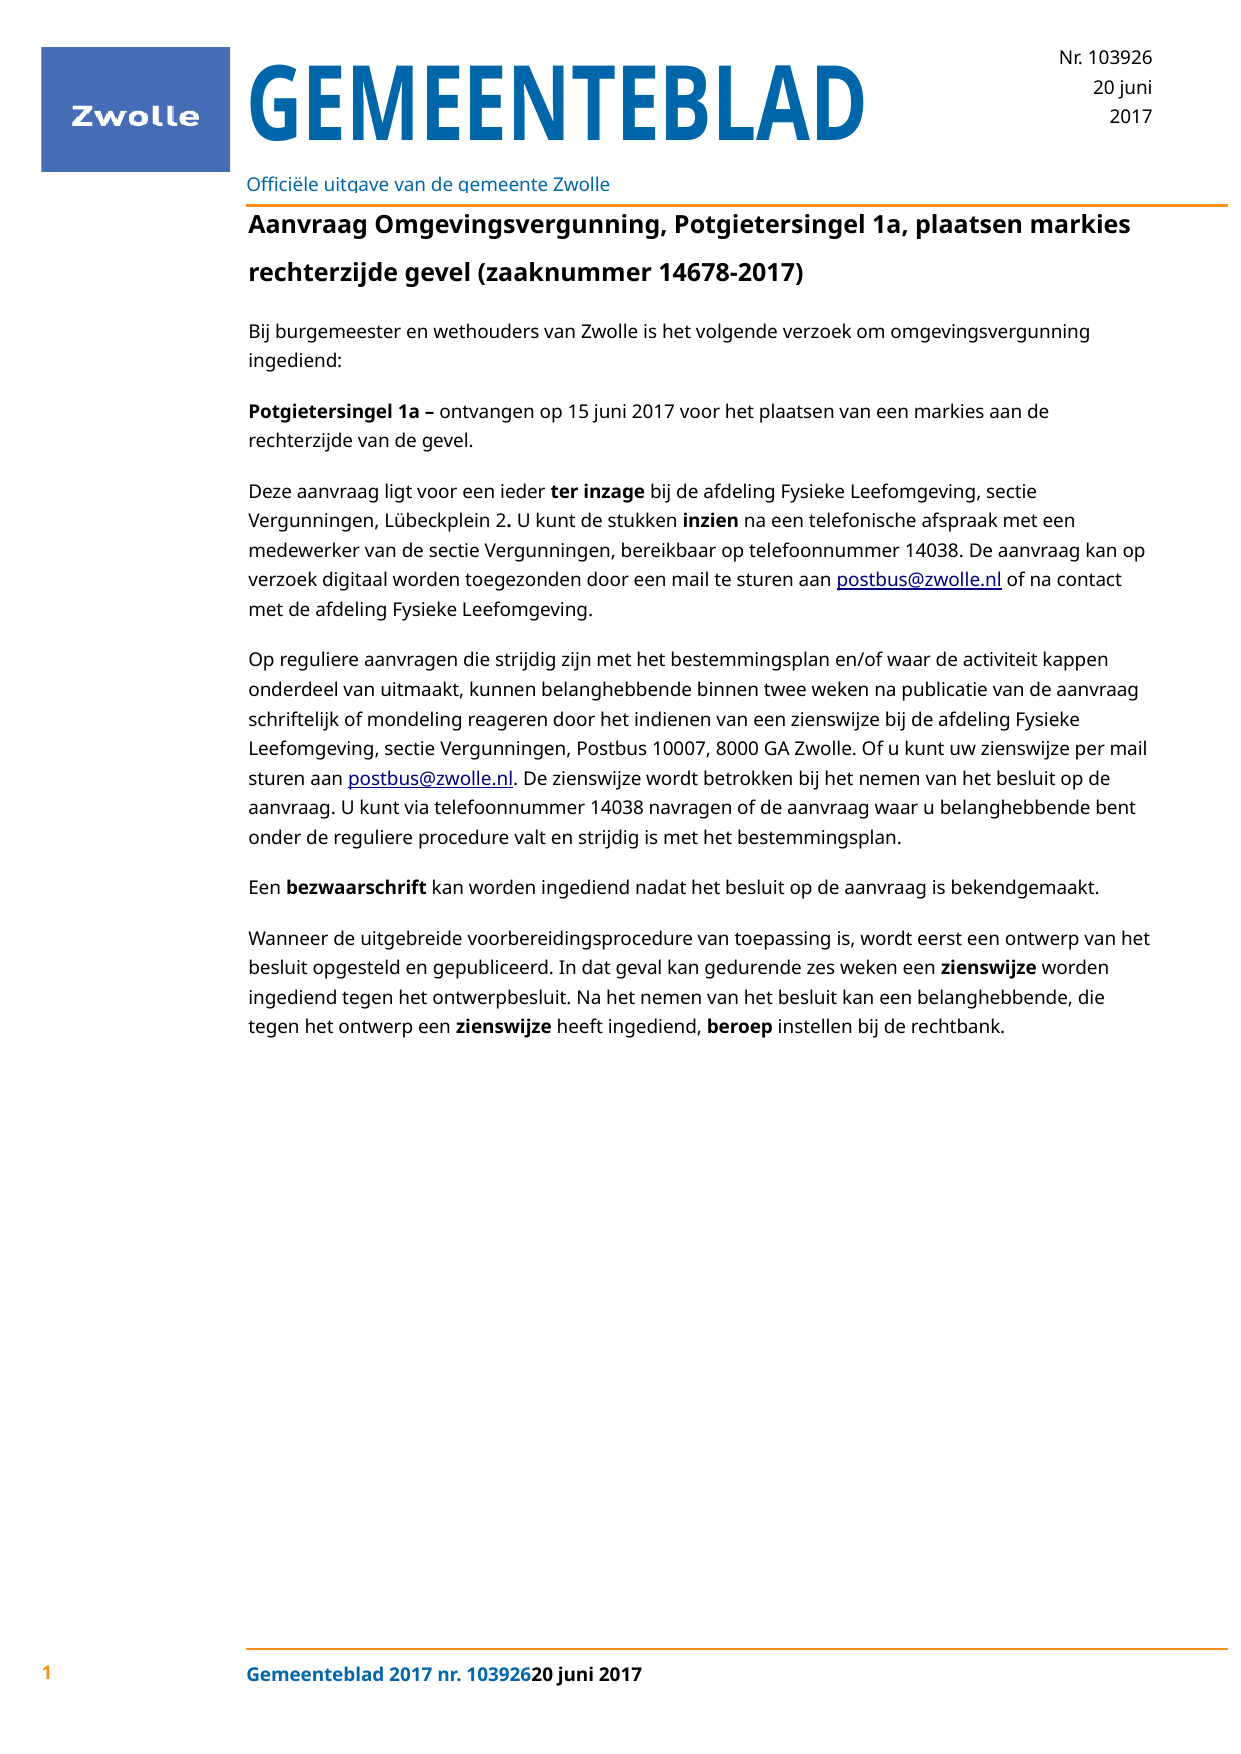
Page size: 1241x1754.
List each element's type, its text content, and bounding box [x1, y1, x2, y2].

picture [41, 47, 231, 172]
text Deze aanvraag ligt voor een ieder ter inzage bij de afdeling Fysieke Leefomgeving, sectie Vergunningen, Lübeckplein 2. U kunt de stukken inzien na een telefonische afspraak met een medewerker van de sectie Vergunningen, bereikbaar op telefoonnummer 14038. De aanvraag kan op verzoek digitaal worden toegezonden door een mail te sturen aan postbus@zwolle.nl of na contact met de afdeling Fysieke Leefomgeving. [248, 478, 1152, 622]
text Een bezwaarschrift kan worden ingediend nadat het besluit op de aanvraag is bekendgemaakt. [248, 874, 1152, 900]
text Wanneer de uitgebreide voorbereidingsprocedure van toepassing is, wordt eerst een ontwerp van het besluit opgesteld en gepubliceerd. In dat geval kan gedurende zes weken een zienswijze worden ingediend tegen het ontwerpbesluit. Na het nemen van het besluit kan een belanghebbende, die tegen het ontwerp een zienswijze heeft ingediend, beroep instellen bij de rechtbank. [248, 925, 1152, 1039]
text Aanvraag Omgevingsvergunning, Potgietersingel 1a, plaatsen markies rechterzijde gevel (zaaknummer 14678-2017) [248, 207, 1152, 288]
text Bij burgemeester en wethouders van Zwolle is het volgende verzoek om omgevingsvergunning ingediend: [248, 318, 1152, 373]
text Potgietersingel 1a – ontvangen op 15 juni 2017 voor het plaatsen van een markies aan de rechterzijde van de gevel. [248, 398, 1152, 453]
text Op reguliere aanvragen die strijdig zijn met het bestemmingsplan en/of waar de activiteit kappen onderdeel van uitmaakt, kunnen belanghebbende binnen twee weken na publicatie van de aanvraag schriftelijk of mondeling reageren door het indienen van een zienswijze bij de afdeling Fysieke Leefomgeving, sectie Vergunningen, Postbus 10007, 8000 GA Zwolle. Of u kunt uw zienswijze per mail sturen aan postbus@zwolle.nl. De zienswijze wordt betrokken bij het nemen van het besluit op de aanvraag. U kunt via telefoonnummer 14038 navragen of de aanvraag waar u belanghebbende bent onder de reguliere procedure valt en strijdig is met het bestemmingsplan. [248, 647, 1152, 850]
